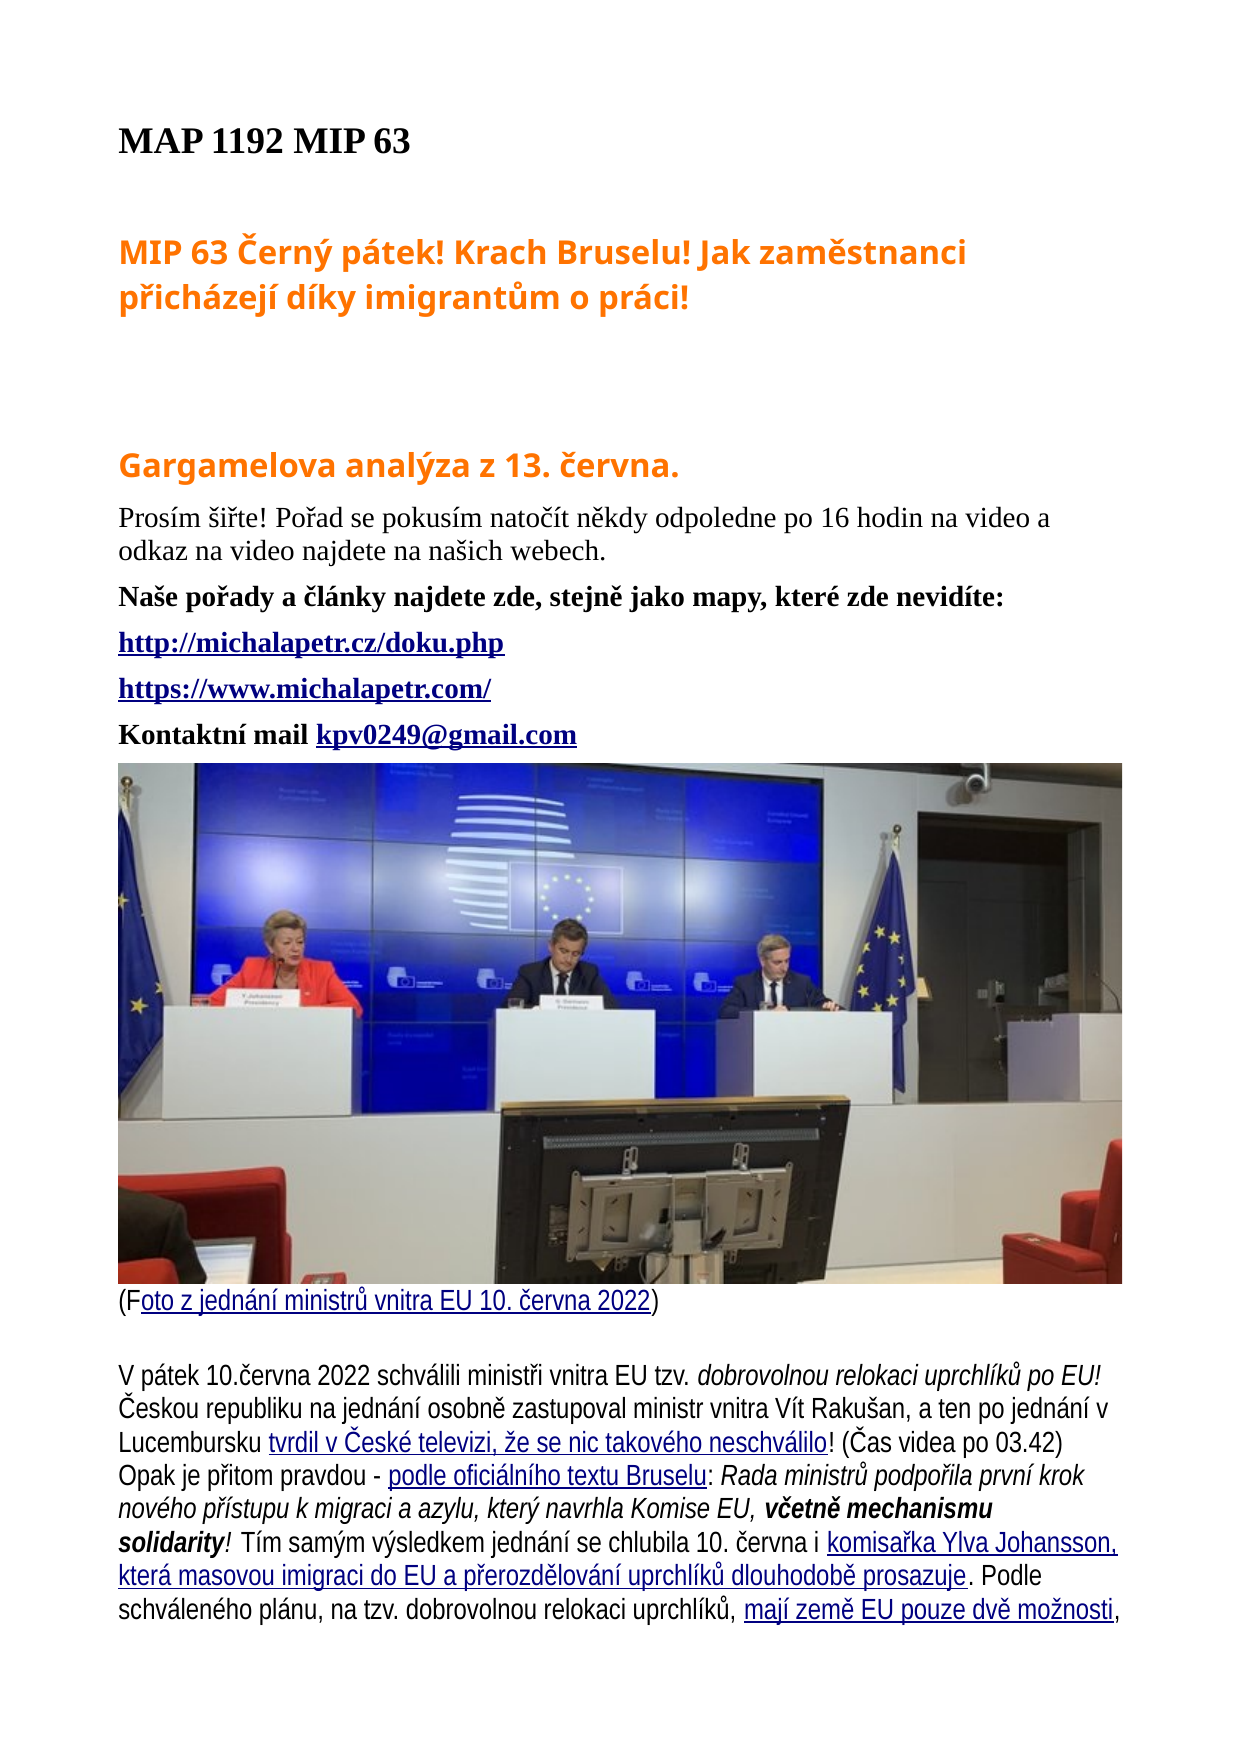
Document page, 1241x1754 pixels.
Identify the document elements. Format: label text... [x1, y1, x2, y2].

text http://michalapetr.cz/doku.php [118, 625, 1122, 659]
text MAP 1192 MIP 63 [118, 118, 1122, 161]
text V pátek 10.června 2022 schválili ministři vnitra EU tzv. dobrovolnou relokaci uprchlíků po EU! Českou republiku na jednání osobně zastupoval ministr vnitra Vít Rakušan, a ten po jednání v Lucembursku tvrdil v České televizi, že se nic takového neschválilo! (Čas videa po 03.42) Opak je přitom pravdou - podle oficiálního textu Bruselu: Rada ministrů podpořila první krok nového přístupu k migraci a azylu, který navrhla Komise EU, včetně mechanismu solidarity! Tím samým výsledkem jednání se chlubila 10. června i komisařka Ylva Johansson, která masovou imigraci do EU a přerozdělování uprchlíků dlouhodobě prosazuje. Podle schváleného plánu, na tzv. dobrovolnou relokaci uprchlíků, mají země EU pouze dvě možnosti, [118, 1358, 1122, 1625]
subtitle MIP 63 Černý pátek! Krach Bruselu! Jak zaměstnanci přicházejí díky imigrantům o práci! [118, 229, 1122, 319]
picture [118, 763, 1123, 1284]
text https://www.michalapetr.com/ [118, 671, 1122, 705]
text Prosím šiřte! Pořad se pokusím natočít někdy odpoledne po 16 hodin na video a odkaz na video najdete na našich webech. [118, 500, 1122, 567]
text Kontaktní mail kpv0249@gmail.com [118, 717, 1122, 751]
subtitle Gargamelova analýza z 13. června. [118, 442, 1122, 487]
text Naše pořady a články najdete zde, stejně jako mapy, které zde nevidíte: [118, 579, 1122, 613]
text (Foto z jednání ministrů vnitra EU 10. června 2022) [118, 1284, 1122, 1317]
